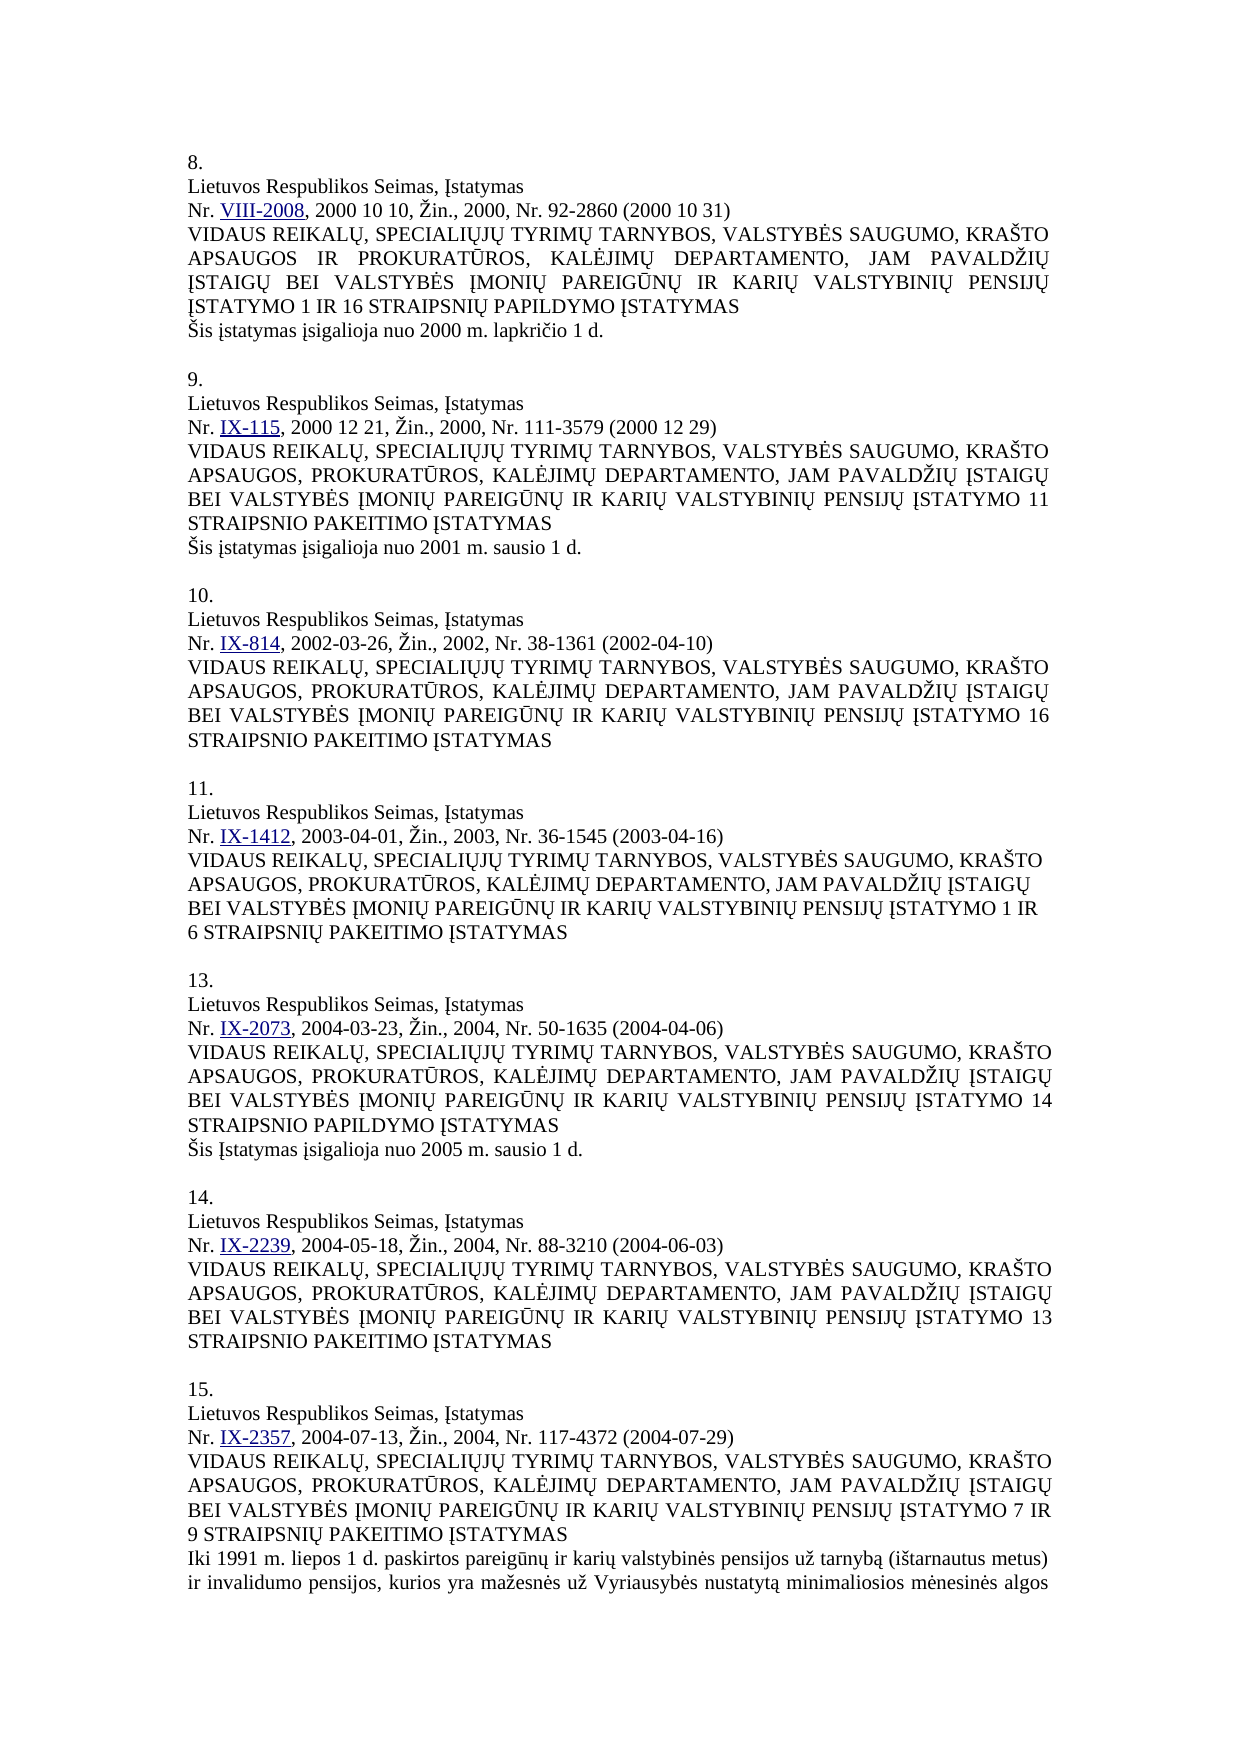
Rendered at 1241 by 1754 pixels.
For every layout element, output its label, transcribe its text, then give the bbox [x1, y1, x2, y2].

text 10. [187, 583, 1050, 607]
text VIDAUS REIKALŲ, SPECIALIŲJŲ TYRIMŲ TARNYBOS, VALSTYBĖS SAUGUMO, KRAŠTO APSAUGOS IR PROKURATŪROS, KALĖJIMŲ DEPARTAMENTO, JAM PAVALDŽIŲ ĮSTAIGŲ BEI VALSTYBĖS ĮMONIŲ PAREIGŪNŲ IR KARIŲ VALSTYBINIŲ PENSIJŲ ĮSTATYMO 1 IR 16 STRAIPSNIŲ PAPILDYMO ĮSTATYMAS [187, 222, 1050, 318]
text Lietuvos Respublikos Seimas, Įstatymas [187, 992, 1053, 1016]
text Šis įstatymas įsigalioja nuo 2000 m. lapkričio 1 d. [187, 318, 1050, 342]
text Šis Įstatymas įsigalioja nuo 2005 m. sausio 1 d. [187, 1137, 1053, 1161]
text Nr. IX-814, 2002-03-26, Žin., 2002, Nr. 38-1361 (2002-04-10) [187, 631, 1050, 655]
text VIDAUS REIKALŲ, SPECIALIŲJŲ TYRIMŲ TARNYBOS, VALSTYBĖS SAUGUMO, KRAŠTO APSAUGOS, PROKURATŪROS, KALĖJIMŲ DEPARTAMENTO, JAM PAVALDŽIŲ ĮSTAIGŲ BEI VALSTYBĖS ĮMONIŲ PAREIGŪNŲ IR KARIŲ VALSTYBINIŲ PENSIJŲ ĮSTATYMO 14 STRAIPSNIO PAPILDYMO ĮSTATYMAS [187, 1040, 1053, 1137]
text Nr. IX-2073, 2004-03-23, Žin., 2004, Nr. 50-1635 (2004-04-06) [187, 1016, 1053, 1040]
text Lietuvos Respublikos Seimas, Įstatymas [187, 800, 1050, 824]
text Šis įstatymas įsigalioja nuo 2001 m. sausio 1 d. [187, 535, 1050, 559]
text 13. [187, 968, 1053, 992]
text 11. [187, 776, 1050, 800]
text Iki 1991 m. liepos 1 d. paskirtos pareigūnų ir karių valstybinės pensijos už tarnybą (ištarnautus metus) ir invalidumo pensijos, kurios yra mažesnės už Vyriausybės nustatytą minimaliosios mėnesinės algos [187, 1546, 1050, 1594]
text Nr. IX-115, 2000 12 21, Žin., 2000, Nr. 111-3579 (2000 12 29) [187, 415, 1050, 439]
text Nr. IX-1412, 2003-04-01, Žin., 2003, Nr. 36-1545 (2003-04-16) [187, 824, 1050, 848]
text Lietuvos Respublikos Seimas, Įstatymas [187, 174, 1050, 198]
text 8. [187, 150, 1050, 174]
text 14. [187, 1185, 1053, 1209]
text Lietuvos Respublikos Seimas, Įstatymas [187, 1401, 1053, 1425]
text VIDAUS REIKALŲ, SPECIALIŲJŲ TYRIMŲ TARNYBOS, VALSTYBĖS SAUGUMO, KRAŠTO APSAUGOS, PROKURATŪROS, KALĖJIMŲ DEPARTAMENTO, JAM PAVALDŽIŲ ĮSTAIGŲ BEI VALSTYBĖS ĮMONIŲ PAREIGŪNŲ IR KARIŲ VALSTYBINIŲ PENSIJŲ ĮSTATYMO 13 STRAIPSNIO PAKEITIMO ĮSTATYMAS [187, 1257, 1053, 1353]
text VIDAUS REIKALŲ, SPECIALIŲJŲ TYRIMŲ TARNYBOS, VALSTYBĖS SAUGUMO, KRAŠTO APSAUGOS, PROKURATŪROS, KALĖJIMŲ DEPARTAMENTO, JAM PAVALDŽIŲ ĮSTAIGŲ BEI VALSTYBĖS ĮMONIŲ PAREIGŪNŲ IR KARIŲ VALSTYBINIŲ PENSIJŲ ĮSTATYMO 1 IR 6 STRAIPSNIŲ PAKEITIMO ĮSTATYMAS [187, 848, 1050, 944]
text Nr. VIII-2008, 2000 10 10, Žin., 2000, Nr. 92-2860 (2000 10 31) [187, 198, 1050, 222]
text Nr. IX-2357, 2004-07-13, Žin., 2004, Nr. 117-4372 (2004-07-29) [187, 1425, 1053, 1449]
text VIDAUS REIKALŲ, SPECIALIŲJŲ TYRIMŲ TARNYBOS, VALSTYBĖS SAUGUMO, KRAŠTO APSAUGOS, PROKURATŪROS, KALĖJIMŲ DEPARTAMENTO, JAM PAVALDŽIŲ ĮSTAIGŲ BEI VALSTYBĖS ĮMONIŲ PAREIGŪNŲ IR KARIŲ VALSTYBINIŲ PENSIJŲ ĮSTATYMO 16 STRAIPSNIO PAKEITIMO ĮSTATYMAS [187, 655, 1050, 752]
text 15. [187, 1377, 1053, 1401]
text Lietuvos Respublikos Seimas, Įstatymas [187, 1209, 1053, 1233]
text Lietuvos Respublikos Seimas, Įstatymas [187, 607, 1050, 631]
text 9. [187, 367, 1050, 391]
text Lietuvos Respublikos Seimas, Įstatymas [187, 391, 1050, 415]
text Nr. IX-2239, 2004-05-18, Žin., 2004, Nr. 88-3210 (2004-06-03) [187, 1233, 1053, 1257]
text VIDAUS REIKALŲ, SPECIALIŲJŲ TYRIMŲ TARNYBOS, VALSTYBĖS SAUGUMO, KRAŠTO APSAUGOS, PROKURATŪROS, KALĖJIMŲ DEPARTAMENTO, JAM PAVALDŽIŲ ĮSTAIGŲ BEI VALSTYBĖS ĮMONIŲ PAREIGŪNŲ IR KARIŲ VALSTYBINIŲ PENSIJŲ ĮSTATYMO 7 IR 9 STRAIPSNIŲ PAKEITIMO ĮSTATYMAS [187, 1449, 1053, 1546]
text VIDAUS REIKALŲ, SPECIALIŲJŲ TYRIMŲ TARNYBOS, VALSTYBĖS SAUGUMO, KRAŠTO APSAUGOS, PROKURATŪROS, KALĖJIMŲ DEPARTAMENTO, JAM PAVALDŽIŲ ĮSTAIGŲ BEI VALSTYBĖS ĮMONIŲ PAREIGŪNŲ IR KARIŲ VALSTYBINIŲ PENSIJŲ ĮSTATYMO 11 STRAIPSNIO PAKEITIMO ĮSTATYMAS [187, 439, 1050, 535]
